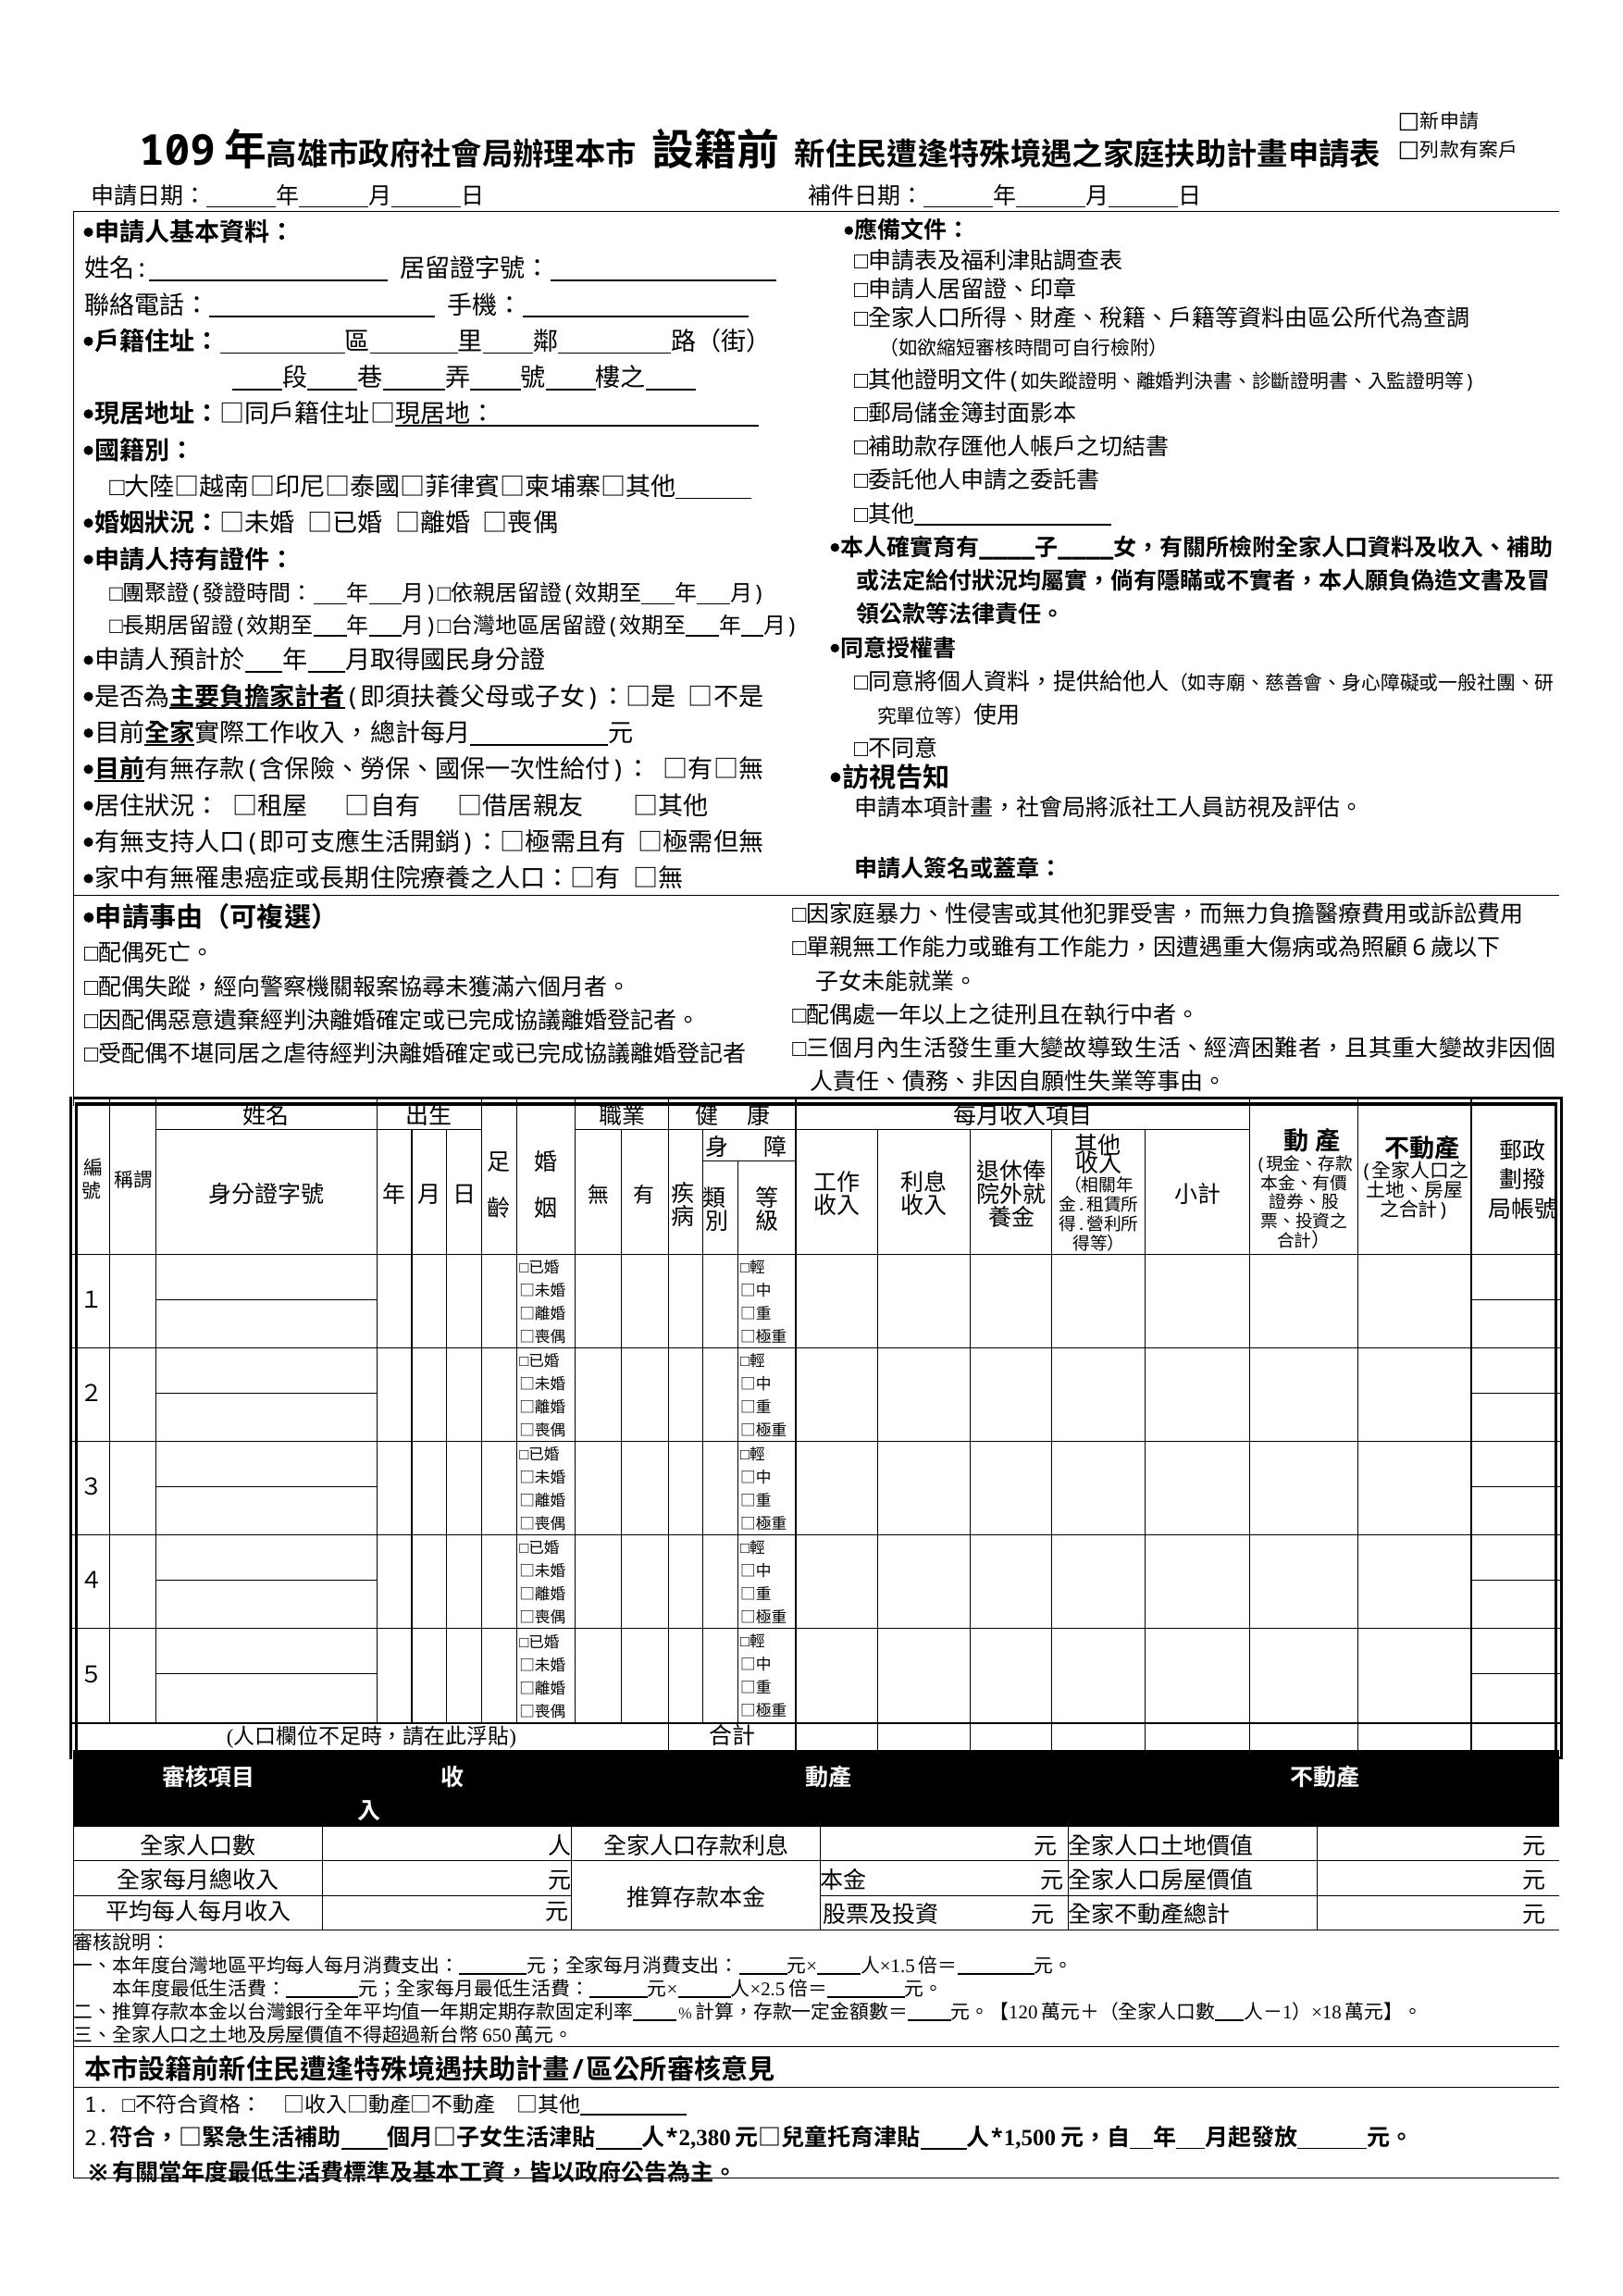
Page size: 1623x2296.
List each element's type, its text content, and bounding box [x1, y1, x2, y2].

text 109年高雄市政府社會局辦理本市 設籍前 新住民遭逢特殊境遇之家庭扶助計畫申請表 [32, 116, 1590, 184]
table_cell 利息 收入 [878, 1130, 970, 1253]
table_cell [797, 1348, 877, 1441]
table_cell [156, 1442, 377, 1486]
table_cell [878, 1348, 970, 1441]
table_cell 人 [323, 1827, 571, 1860]
table_cell 不動產 [943, 1759, 1559, 1826]
table_cell 全家人口土地價值 [1069, 1827, 1317, 1860]
table_cell [1250, 1442, 1357, 1534]
table_cell ５ [78, 1629, 109, 1722]
table_cell □已婚□未婚 □離婚□喪偶 [517, 1442, 575, 1534]
table_cell [378, 1442, 411, 1534]
table_cell 編 號 [74, 1099, 109, 1253]
table_cell [1146, 1724, 1249, 1750]
table_cell [482, 1629, 516, 1722]
table_cell [1052, 1442, 1145, 1534]
table_cell [1472, 1442, 1555, 1486]
table_cell [1472, 1255, 1555, 1299]
table_cell 職業 [576, 1106, 668, 1128]
table_cell [1146, 1629, 1249, 1722]
table_cell 姓名 [156, 1106, 377, 1128]
table_cell 健 康 [669, 1106, 795, 1128]
table_cell [1146, 1442, 1249, 1534]
table_cell [576, 1348, 621, 1441]
table_cell 身 障 [703, 1130, 795, 1160]
table_cell 疾 病 [669, 1130, 702, 1253]
table_cell [971, 1629, 1051, 1722]
table_header 應備文件： □申請表及福利津貼調查表 □申請人居留證、印章 □全家人口所得、財產、稅籍、戶籍等資料由區公所代為查調 （如欲縮短審核時間可自行檢附） □其他證明文件(如失蹤證明、離婚判決書、診斷證明書、入監證明等) □郵局儲金簿封面影本 □補助款存匯他人帳戶之切結書 □委託他人申請之委託書 □其他 本人確實育有____子____女，有關所檢附全家人口資料及收入、補助或法定給付狀況均屬實，倘有隱瞞或不實者，本人願負偽造文書及冒領公款等法律責任。 同意授權書 □同意將個人資料，提供給他人（如寺廟、慈善會、身心障礙或一般社團、研究單位等）使用 □不同意 訪視告知 申請本項計畫，社會局將派社工人員訪視及評估。 申請人簽名或蓋章： [821, 212, 1559, 895]
table_cell [797, 1442, 877, 1534]
table_cell [1472, 1487, 1555, 1534]
table_cell [797, 1629, 877, 1722]
table_cell □已婚□未婚 □離婚□喪偶 [517, 1629, 575, 1722]
table_cell [797, 1255, 877, 1347]
table_cell ３ [78, 1442, 109, 1534]
table_cell [622, 1629, 668, 1722]
table_cell [576, 1535, 621, 1628]
table_cell [703, 1348, 737, 1441]
table_cell 足 齡 [482, 1106, 516, 1253]
table_cell 推算存款本金 [572, 1861, 820, 1930]
table_cell [156, 1629, 377, 1673]
table_cell 郵政 劃撥 局帳號 [1472, 1099, 1559, 1253]
table_cell 工作 收入 [797, 1130, 877, 1253]
table_cell 動 產 (現金、存款本金、有價證券、股票、投資之合計） [1250, 1106, 1357, 1253]
table_cell [1052, 1629, 1145, 1722]
table_cell 元 [821, 1827, 1068, 1860]
table_cell [669, 1753, 795, 1756]
table_cell □已婚□未婚 □離婚□喪偶 [517, 1535, 575, 1628]
table_cell [971, 1535, 1051, 1628]
table_cell [1472, 1750, 1559, 1756]
table_cell [1146, 1535, 1249, 1628]
table_cell [669, 1348, 702, 1441]
table_cell [1472, 1535, 1555, 1580]
table_cell [156, 1674, 377, 1722]
table_cell [971, 1724, 1051, 1750]
table_cell 審核項目 [74, 1759, 273, 1826]
table_cell [413, 1255, 446, 1347]
table_cell [669, 1255, 702, 1347]
table_cell [1146, 1348, 1249, 1441]
table_cell 全家人口數 [74, 1827, 322, 1860]
table_cell [110, 1629, 155, 1722]
table_cell [1358, 1753, 1470, 1756]
table_cell [971, 1255, 1051, 1347]
table_cell 收入 [274, 1759, 464, 1826]
table_cell [1358, 1255, 1470, 1347]
table_cell 元 [1318, 1861, 1559, 1895]
table_cell [447, 1255, 481, 1347]
table_cell 元 [323, 1861, 571, 1895]
table_cell [156, 1487, 377, 1534]
table_cell 日 [447, 1130, 481, 1253]
table_cell [378, 1255, 411, 1347]
table_cell [1052, 1724, 1145, 1750]
table_cell 退休俸院外就養金 [971, 1130, 1051, 1253]
table_cell [1250, 1724, 1357, 1750]
table_cell [878, 1535, 970, 1628]
table_cell [576, 1442, 621, 1534]
table_cell [971, 1348, 1051, 1441]
table_cell 有 [622, 1130, 668, 1253]
table_cell 全家人口房屋價值 [1069, 1861, 1317, 1895]
table_cell [447, 1629, 481, 1722]
table_cell [622, 1255, 668, 1347]
table_cell [797, 1724, 877, 1750]
table_cell 元 [323, 1896, 571, 1930]
table_cell [669, 1442, 702, 1534]
table_cell [576, 1629, 621, 1722]
table_cell 不動產 (全家人口之土地、房屋之合計) [1358, 1106, 1470, 1253]
table_cell [703, 1255, 737, 1347]
table_cell (人口欄位不足時，請在此浮貼) [78, 1724, 668, 1750]
table_cell [74, 1750, 273, 1756]
table_cell □輕 □中 □重 □極重 [738, 1535, 795, 1628]
table_cell [1472, 1581, 1555, 1628]
table_cell 本金 元 [821, 1861, 1068, 1895]
table_cell [1250, 1629, 1357, 1722]
table_cell □因家庭暴力、性侵害或其他犯罪受害，而無力負擔醫療費用或訴訟費用 □單親無工作能力或雖有工作能力，因遭遇重大傷病或為照顧6歲以下 子女未能就業。 □配偶處一年以上之徒刑且在執行中者。 □三個月內生活發生重大變故導致生活、經濟困難者，且其重大變故非因個人責任、債務、非因自願性失業等事由。 [782, 896, 1559, 1097]
table_cell [1358, 1348, 1470, 1441]
table_cell [110, 1442, 155, 1534]
table_cell [878, 1442, 970, 1534]
table_cell 1. □不符合資格： □收入□動產□不動產 □其他 2.符合，□緊急生活補助 個月□子女生活津貼 人*2,380元□兒童托育津貼 人*1,500元，自 年 月起發放 元。 ※有關當年度最低生活費標準及基本工資，皆以政府公告為主。 [74, 2088, 1559, 2178]
table_cell [482, 1535, 516, 1628]
table_cell [447, 1348, 481, 1441]
table_cell 出生 [378, 1106, 481, 1128]
table_cell 股票及投資 元 [821, 1896, 1068, 1930]
table_cell [378, 1629, 411, 1722]
table_cell 婚 姻 [517, 1106, 575, 1253]
table_cell [156, 1581, 377, 1628]
text 申請日期： 年 月 日 補件日期： 年 月 日 [32, 178, 1590, 211]
table_cell [878, 1255, 970, 1347]
table_cell [1358, 1442, 1470, 1534]
text □列款有案戶 [1397, 134, 1553, 163]
table_cell 審核說明： 一、本年度台灣地區平均每人每月消費支出： 元；全家每月消費支出： 元× 人×1.5倍＝ 元。 本年度最低生活費： 元；全家每月最低生活費： 元× 人×2.5倍＝ 元。 二、推算存款本金以台灣銀行全年平均值一年期定期存款固定利率 ﹪計算，存款一定金額數＝ 元。【120萬元＋（全家人口數 人－1）×18萬元】。 三、全家人口之土地及房屋價值不得超過新台幣650萬元。 [74, 1930, 1559, 2046]
table_cell [156, 1394, 377, 1441]
table_cell [413, 1629, 446, 1722]
table_cell [1250, 1753, 1357, 1756]
table_cell [797, 1753, 877, 1756]
table_cell 全家人口存款利息 [572, 1827, 820, 1860]
table_cell [1358, 1535, 1470, 1628]
table_cell □輕 □中 □重 □極重 [738, 1255, 795, 1347]
table_cell [878, 1629, 970, 1722]
table_cell [1052, 1753, 1145, 1756]
table_cell [110, 1348, 155, 1441]
table_cell [378, 1348, 411, 1441]
table_cell ２ [78, 1348, 109, 1441]
table_cell [274, 1753, 464, 1756]
table_cell [943, 1753, 970, 1756]
table_cell [465, 1753, 668, 1756]
table_cell [703, 1442, 737, 1534]
table_cell □輕 □中 □重 □極重 [738, 1442, 795, 1534]
table_cell [378, 1535, 411, 1628]
table_cell [576, 1255, 621, 1347]
table_cell 月 [413, 1130, 446, 1253]
table_cell [482, 1442, 516, 1534]
table_cell [156, 1300, 377, 1347]
table_cell 其他 收入 （相關年金.租賃所得.營利所得等） [1052, 1130, 1145, 1253]
table_cell [413, 1348, 446, 1441]
table_cell [1052, 1255, 1145, 1347]
table_cell [413, 1535, 446, 1628]
table_cell [1146, 1753, 1249, 1756]
table_cell [1052, 1535, 1145, 1628]
table_cell [1052, 1348, 1145, 1441]
table_cell [1250, 1535, 1357, 1628]
table_cell □輕 □中 □重 □極重 [738, 1629, 795, 1722]
table_cell □已婚□未婚 □離婚□喪偶 [517, 1348, 575, 1441]
table_cell 申請事由（可複選） □配偶死亡。 □配偶失蹤，經向警察機關報案協尋未獲滿六個月者。 □因配偶惡意遺棄經判決離婚確定或已完成協議離婚登記者。 □受配偶不堪同居之虐待經判決離婚確定或已完成協議離婚登記者 [74, 896, 782, 1097]
table_cell □輕 □中 □重 □極重 [738, 1348, 795, 1441]
table_cell 小計 [1146, 1130, 1249, 1253]
table_cell [1358, 1629, 1470, 1722]
table_cell 合計 [669, 1724, 795, 1750]
table_cell 動產 [465, 1759, 942, 1826]
table_cell [1146, 1255, 1249, 1347]
table_cell [447, 1442, 481, 1534]
table_cell [797, 1535, 877, 1628]
table_cell [1472, 1300, 1555, 1347]
table_cell 年 [378, 1130, 411, 1253]
table_cell [156, 1255, 377, 1299]
table_cell 類 別 [703, 1161, 737, 1253]
table_cell [1472, 1348, 1555, 1393]
table_cell 稱謂 [110, 1106, 155, 1253]
table_cell 每月收入項目 [797, 1106, 1249, 1128]
table_cell [971, 1442, 1051, 1534]
table_cell ４ [78, 1535, 109, 1628]
table_cell １ [78, 1255, 109, 1347]
table_cell □已婚□未婚 □離婚□喪偶 [517, 1255, 575, 1347]
table_cell 全家每月總收入 [74, 1861, 322, 1895]
table_cell [110, 1535, 155, 1628]
table_cell [703, 1535, 737, 1628]
table_header 申請人基本資料： 姓名: 居留證字號： 聯絡電話： 手機： 戶籍住址： 區 里 鄰 路（街） 段 巷 弄 號 樓之 現居地址：□同戶籍住址□現居地： 國籍別： □大陸□越南□印尼□泰國□菲律賓□柬埔寨□其他 婚姻狀況：□未婚 □已婚 □離婚 □喪偶 申請人持有證件： □團聚證(發證時間： 年 月)□依親居留證(效期至 年 月) □長期居留證(效期至 年 月)□台灣地區居留證(效期至 年 月) 申請人預計於 年 月取得國民身分證 是否為主要負擔家計者(即須扶養父母或子女)：□是 □不是 目前全家實際工作收入，總計每月 元 目前有無存款(含保險、勞保、國保一次性給付)： □有□無 居住狀況： □租屋 □自有 □借居親友 □其他 有無支持人口(即可支應生活開銷)：□極需且有 □極需但無 家中有無罹患癌症或長期住院療養之人口：□有 □無 [74, 212, 821, 895]
table_cell [413, 1442, 446, 1534]
table_cell [622, 1442, 668, 1534]
table_cell [110, 1255, 155, 1347]
table_cell [878, 1753, 942, 1756]
table_cell 全家不動產總計 [1069, 1896, 1317, 1930]
table_cell [1472, 1724, 1555, 1750]
table_cell [878, 1724, 970, 1750]
table_cell [1358, 1724, 1470, 1750]
table_cell 元 [1318, 1827, 1559, 1860]
table_cell [669, 1629, 702, 1722]
table_cell [482, 1348, 516, 1441]
table_cell [482, 1255, 516, 1347]
table_cell [1472, 1674, 1555, 1722]
table_cell [156, 1535, 377, 1580]
table_cell [1250, 1255, 1357, 1347]
table_cell 本市設籍前新住民遭逢特殊境遇扶助計畫/區公所審核意見 [74, 2047, 1559, 2086]
table_cell 平均每人每月收入 [74, 1896, 322, 1930]
table_cell [447, 1535, 481, 1628]
table_cell 元 [1318, 1896, 1559, 1930]
table_cell [1472, 1394, 1555, 1441]
table_cell 等 級 [738, 1161, 795, 1253]
table_cell [622, 1535, 668, 1628]
table_cell [156, 1348, 377, 1393]
table_cell [1472, 1629, 1555, 1673]
table_cell 無 [576, 1130, 621, 1253]
table_cell [669, 1535, 702, 1628]
table_cell [971, 1753, 1051, 1756]
text □新申請 [1397, 105, 1553, 134]
table_cell [703, 1629, 737, 1722]
table_cell [622, 1348, 668, 1441]
table_cell [1250, 1348, 1357, 1441]
table_cell 身分證字號 [156, 1130, 377, 1253]
